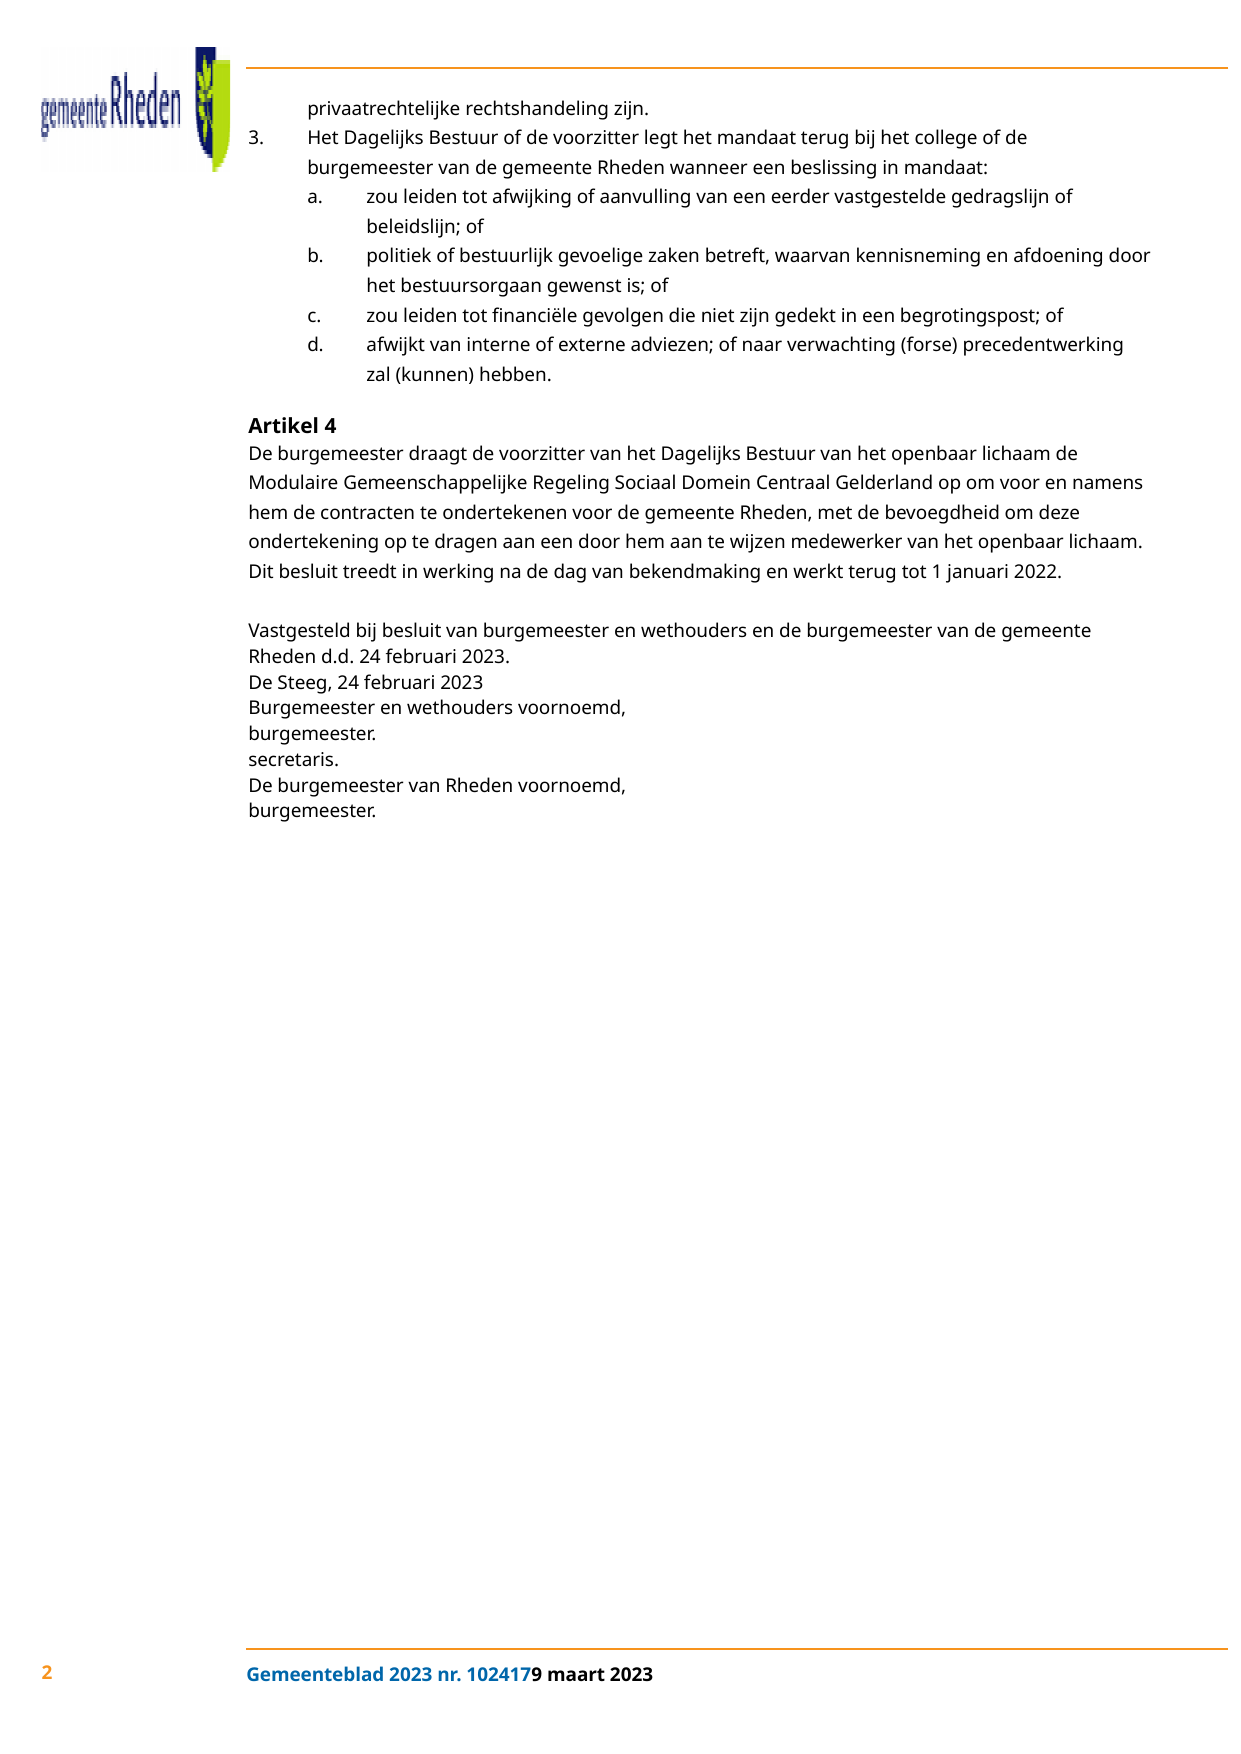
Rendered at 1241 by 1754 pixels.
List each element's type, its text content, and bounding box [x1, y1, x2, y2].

list privaatrechtelijke rechtshandeling zijn. [248, 95, 1152, 121]
text Burgemeester en wethouders voornoemd, [248, 694, 1152, 720]
list politiek of bestuurlijk gevoelige zaken betreft, waarvan kennisneming en afdoening door het bestuursorgaan gewenst is; of [307, 243, 1152, 298]
list afwijkt van interne of externe adviezen; of naar verwachting (forse) precedentwerking zal (kunnen) hebben. [307, 331, 1152, 387]
text De burgemeester draagt de voorzitter van het Dagelijks Bestuur van het openbaar lichaam de Modulaire Gemeenschappelijke Regeling Sociaal Domein Centraal Gelderland op om voor en namens hem de contracten te ondertekenen voor de gemeente Rheden, met de bevoegdheid om deze ondertekening op te dragen aan een door hem aan te wijzen medewerker van het openbaar lichaam. [248, 440, 1152, 554]
text secretaris. [248, 746, 1152, 772]
list zou leiden tot financiële gevolgen die niet zijn gedekt in een begrotingspost; of [307, 302, 1152, 328]
text Vastgesteld bij besluit van burgemeester en wethouders en de burgemeester van de gemeente Rheden d.d. 24 februari 2023. [248, 617, 1152, 669]
text Dit besluit treedt in werking na de dag van bekendmaking en werkt terug tot 1 januari 2022. [248, 558, 1152, 584]
list Het Dagelijks Bestuur of de voorzitter legt het mandaat terug bij het college of de burgemeester van de gemeente Rheden wanneer een beslissing in mandaat: [248, 124, 1152, 180]
text burgemeester. [248, 797, 1152, 823]
text De burgemeester van Rheden voornoemd, [248, 772, 1152, 797]
picture [41, 47, 231, 172]
text Artikel 4 [248, 411, 1152, 440]
text De Steeg, 24 februari 2023 [248, 669, 1152, 694]
list zou leiden tot afwijking of aanvulling van een eerder vastgestelde gedragslijn of beleidslijn; of [307, 183, 1152, 239]
text burgemeester. [248, 720, 1152, 746]
